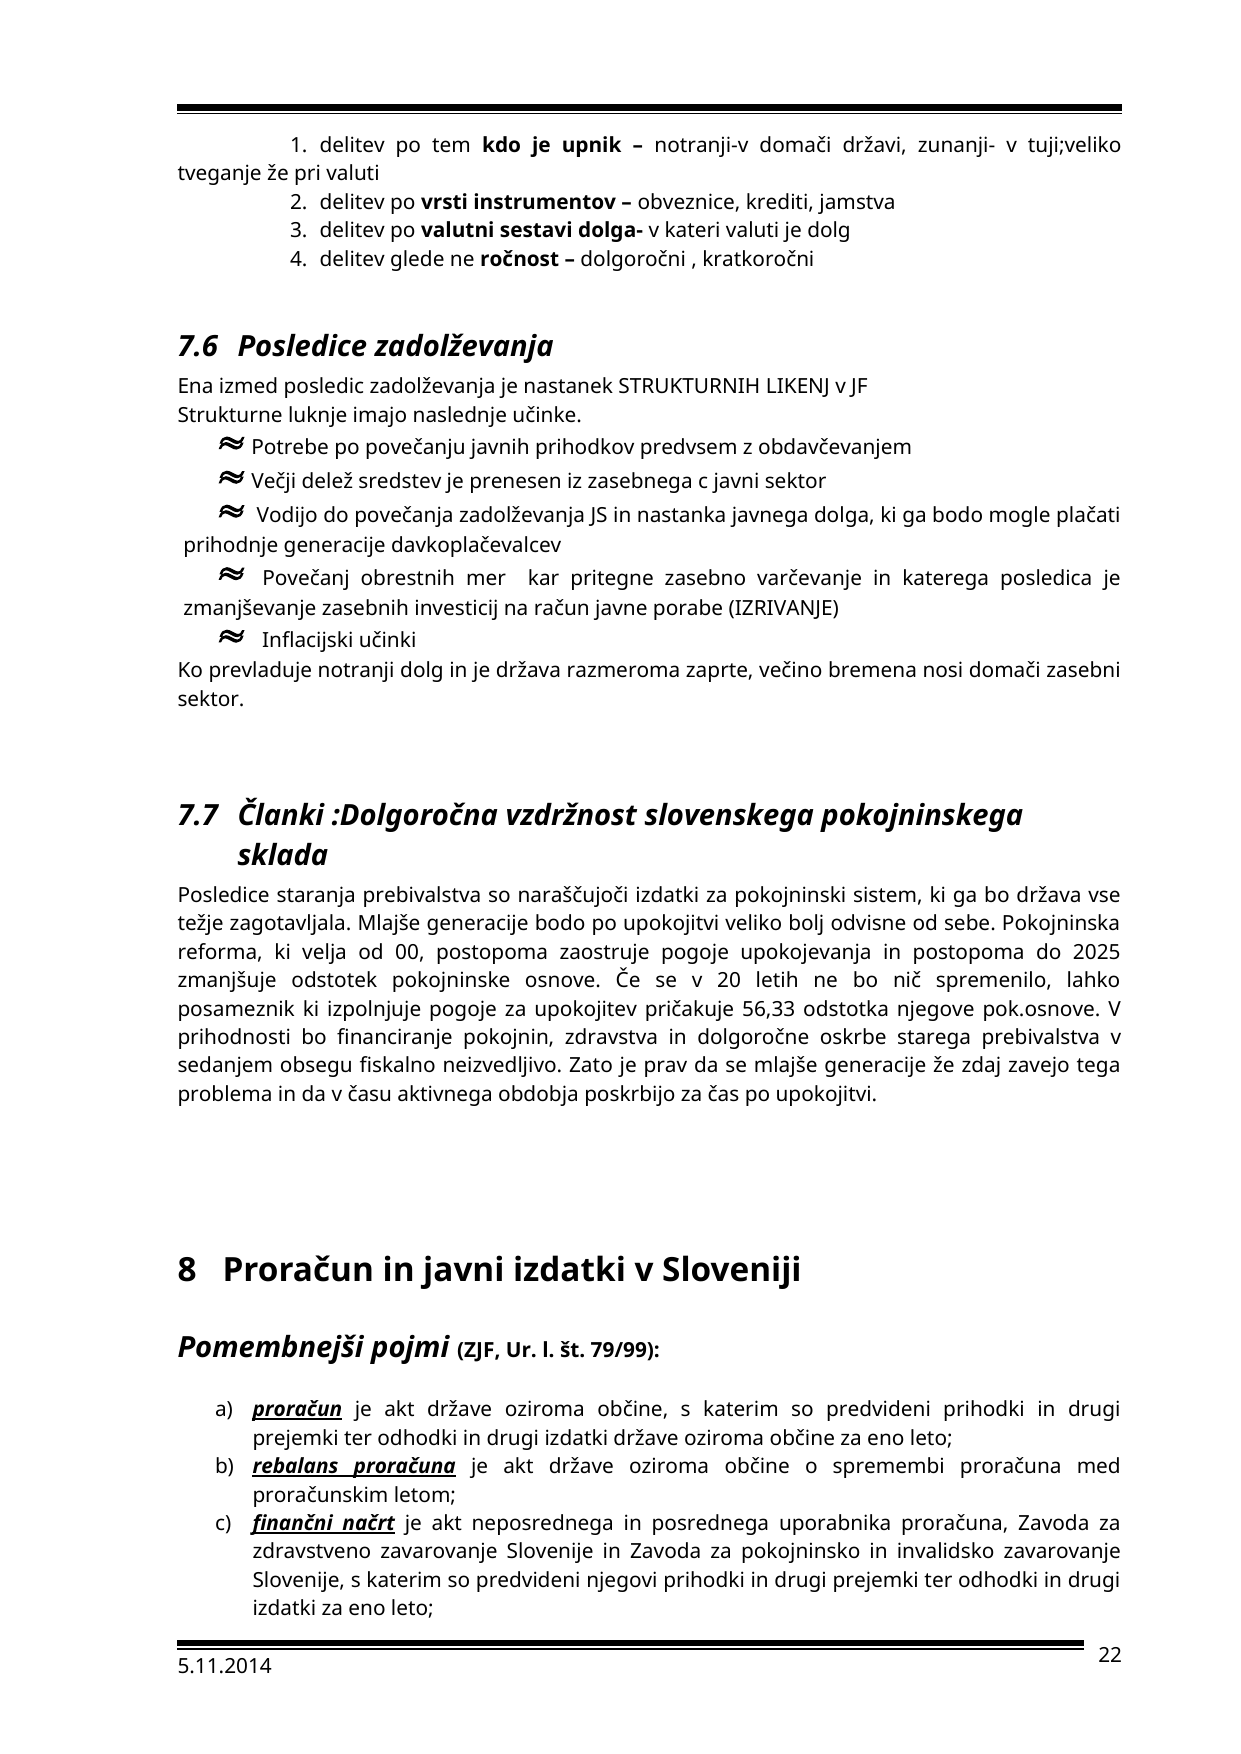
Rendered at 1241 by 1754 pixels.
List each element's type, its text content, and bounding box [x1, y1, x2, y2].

list proračun je akt države oziroma občine, s katerim so predvideni prihodki in drugi prejemki ter odhodki in drugi izdatki države oziroma občine za eno leto; [215, 1394, 1122, 1451]
list Potrebe po povečanju javnih prihodkov predvsem z obdavčevanjem [183, 428, 1122, 462]
list delitev glede ne ročnost – dolgoročni , kratkoročni [177, 244, 1122, 272]
list Večji delež sredstev je prenesen iz zasebnega c javni sektor [183, 462, 1122, 496]
list finančni načrt je akt neposrednega in posrednega uporabnika proračuna, Zavoda za zdravstveno zavarovanje Slovenije in Zavoda za pokojninsko in invalidsko zavarovanje Slovenije, s katerim so predvideni njegovi prihodki in drugi prejemki ter odhodki in drugi izdatki za eno leto; [215, 1508, 1122, 1622]
list Vodijo do povečanja zadolževanja JS in nastanka javnega dolga, ki ga bodo mogle plačati prihodnje generacije davkoplačevalcev [183, 496, 1122, 559]
list delitev po tem kdo je upnik – notranji-v domači državi, zunanji- v tuji;veliko tveganje že pri valuti [177, 130, 1122, 187]
subtitle Proračun in javni izdatki v Sloveniji [177, 1246, 1122, 1292]
text Strukturne luknje imajo naslednje učinke. [177, 400, 1122, 428]
list Inflacijski učinki [183, 621, 1122, 656]
text Pomembnejši pojmi (ZJF, Ur. l. št. 79/99): [177, 1326, 1122, 1366]
subtitle Članki :Dolgoročna vzdržnost slovenskega pokojninskega sklada [177, 794, 1122, 874]
list delitev po valutni sestavi dolga- v kateri valuti je dolg [177, 215, 1122, 244]
text Ena izmed posledic zadolževanja je nastanek STRUKTURNIH LIKENJ v JF [177, 371, 1122, 400]
subtitle Posledice zadolževanja [177, 326, 1122, 365]
list rebalans proračuna je akt države oziroma občine o spremembi proračuna med proračunskim letom; [215, 1451, 1122, 1508]
text Ko prevladuje notranji dolg in je država razmeroma zaprte, večino bremena nosi domači zasebni sektor. [177, 656, 1122, 712]
text Posledice staranja prebivalstva so naraščujoči izdatki za pokojninski sistem, ki ga bo država vse težje zagotavljala. Mlajše generacije bodo po upokojitvi veliko bolj odvisne od sebe. Pokojninska reforma, ki velja od 00, postopoma zaostruje pogoje upokojevanja in postopoma do 2025 zmanjšuje odstotek pokojninske osnove. Če se v 20 letih ne bo nič spremenilo, lahko posameznik ki izpolnjuje pogoje za upokojitev pričakuje 56,33 odstotka njegove pok.osnove. V prihodnosti bo financiranje pokojnin, zdravstva in dolgoročne oskrbe starega prebivalstva v sedanjem obsegu fiskalno neizvedljivo. Zato je prav da se mlajše generacije že zdaj zavejo tega problema in da v času aktivnega obdobja poskrbijo za čas po upokojitvi. [177, 880, 1122, 1107]
list delitev po vrsti instrumentov – obveznice, krediti, jamstva [177, 187, 1122, 215]
list Povečanj obrestnih mer kar pritegne zasebno varčevanje in katerega posledica je zmanjševanje zasebnih investicij na račun javne porabe (IZRIVANJE) [183, 559, 1122, 621]
